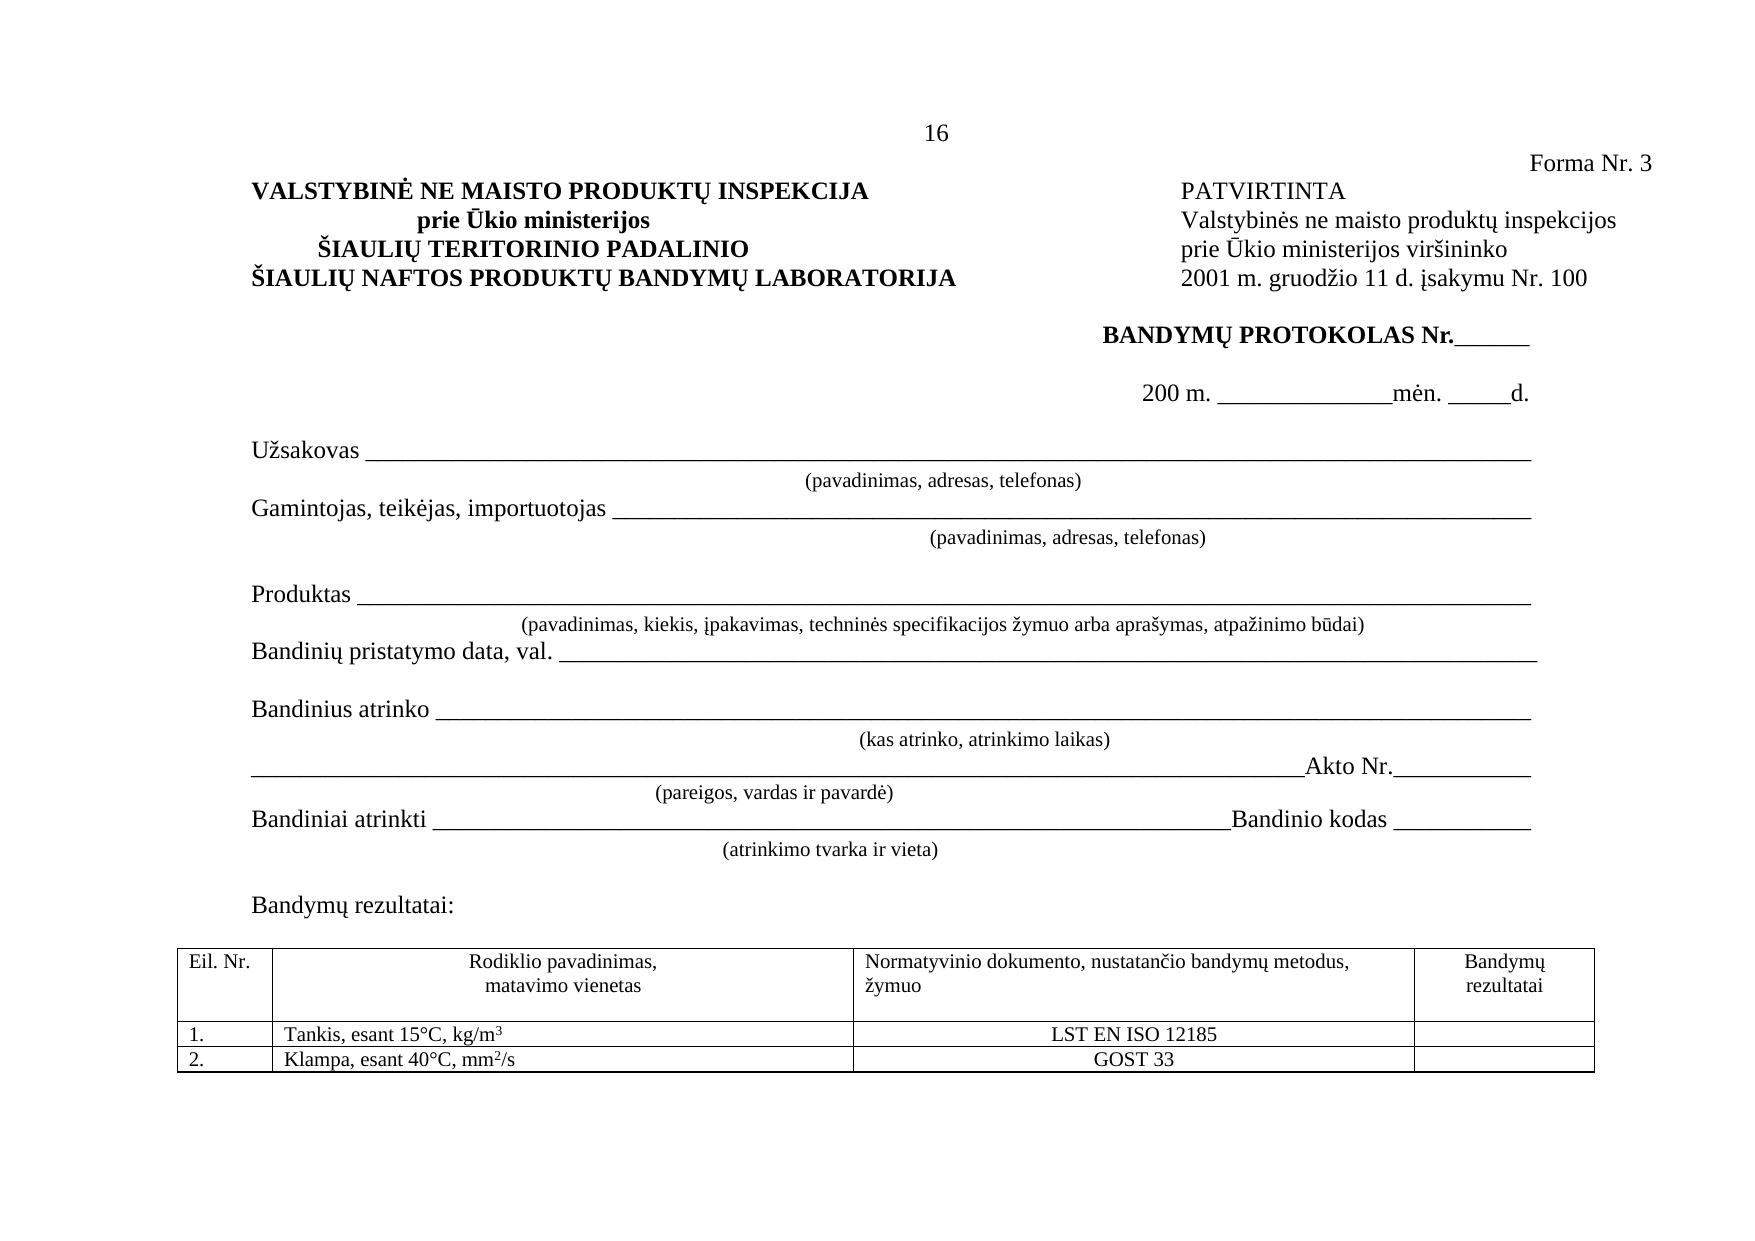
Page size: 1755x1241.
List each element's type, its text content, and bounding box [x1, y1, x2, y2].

text Bandymų rezultatai: [177, 890, 1695, 919]
text prie Ūkio ministerijos Valstybinės ne maisto produktų inspekcijos [252, 205, 1695, 234]
text (pavadinimas, adresas, telefonas) [177, 521, 1695, 550]
table_header Eil. Nr. [178, 949, 272, 1021]
table_cell LST EN ISO 12185 [854, 1022, 1414, 1046]
text Produktas [177, 579, 1695, 608]
text Gamintojas, teikėjas, importuotojas [177, 493, 1695, 521]
text (pareigos, vardas ir pavardė) [177, 780, 1695, 804]
text ŠIAULIŲ NAFTOS PRODUKTŲ BANDYMŲ LABORATORIJA 2001 m. gruodžio 11 d. įsakymu Nr. 100 [177, 263, 1695, 291]
text Bandiniai atrinkti Bandinio kodas ___________ [177, 804, 1695, 833]
text (atrinkimo tvarka ir vieta) [177, 833, 1695, 862]
text Bandinius atrinko [177, 694, 1695, 723]
table_cell [1415, 1047, 1594, 1071]
table_cell Klampa, esant 40°C, mm2/s [273, 1047, 853, 1071]
text 200 m. ______________mėn. _____d. [177, 378, 1695, 406]
text Forma Nr. 3 [177, 148, 1695, 176]
table_header Bandymų rezultatai [1415, 949, 1594, 1021]
text (kas atrinko, atrinkimo laikas) [327, 723, 1695, 751]
text VALSTYBINĖ NE MAISTO PRODUKTŲ INSPEKCIJA PATVIRTINTA [177, 176, 1695, 205]
table_cell 1. [178, 1022, 272, 1046]
table_cell [1415, 1022, 1594, 1046]
text Akto Nr.___________ [177, 751, 1695, 780]
table_cell Tankis, esant 15°C, kg/m3 [273, 1022, 853, 1046]
text Užsakovas [177, 435, 1695, 464]
table_cell 2. [178, 1047, 272, 1071]
text (pavadinimas, adresas, telefonas) [177, 464, 1695, 493]
table_header Rodiklio pavadinimas, matavimo vienetas [273, 949, 853, 1021]
text ŠIAULIŲ TERITORINIO PADALINIO prie Ūkio ministerijos viršininko [177, 234, 1695, 263]
table_header Normatyvinio dokumento, nustatančio bandymų metodus, žymuo [854, 949, 1414, 1021]
text (pavadinimas, kiekis, įpakavimas, techninės specifikacijos žymuo arba aprašymas, atpažinimo būdai) [177, 608, 1695, 636]
table_cell GOST 33 [854, 1047, 1414, 1071]
text Bandinių pristatymo data, val. [177, 636, 1695, 665]
text BANDYMŲ PROTOKOLAS Nr.______ [177, 320, 1695, 349]
